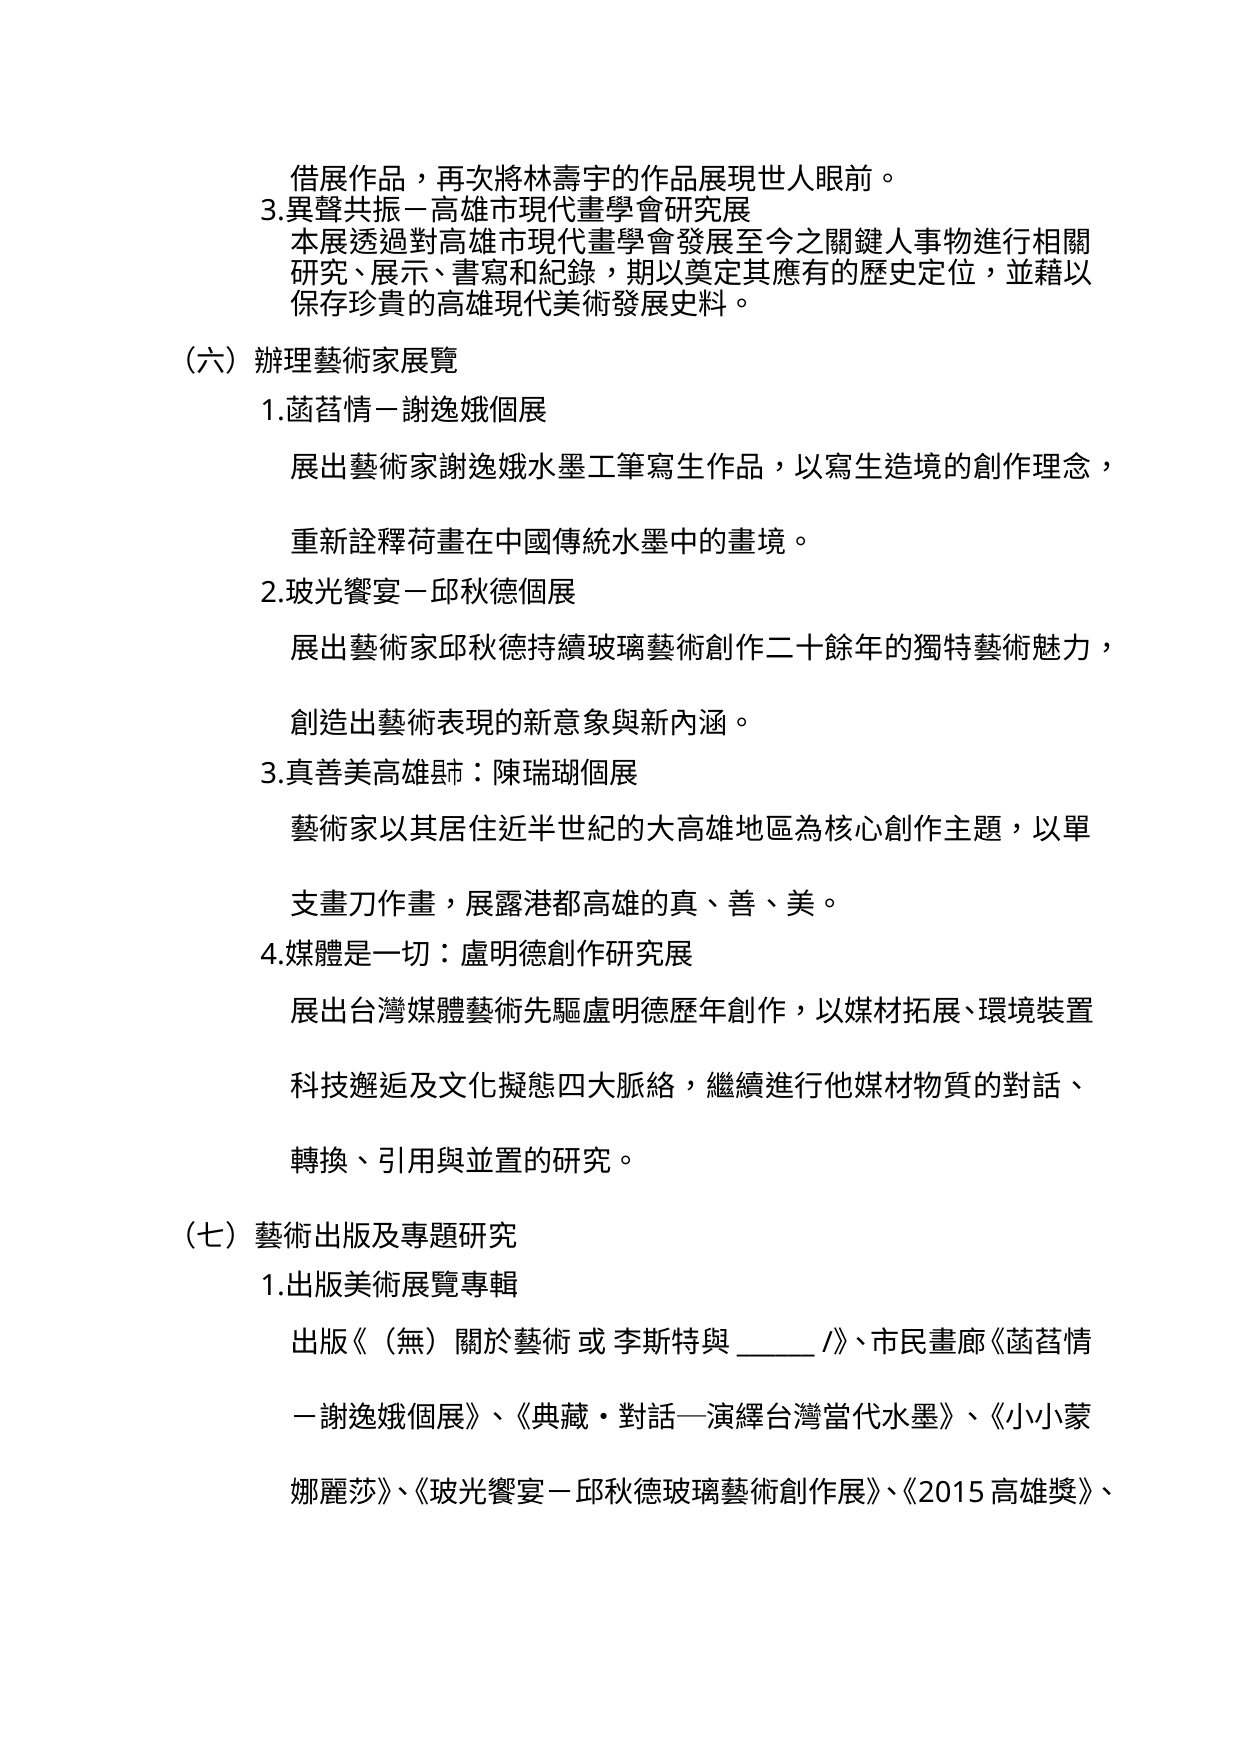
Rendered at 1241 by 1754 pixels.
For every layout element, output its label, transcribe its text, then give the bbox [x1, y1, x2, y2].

text 展出台灣媒體藝術先驅盧明德歷年創作，以媒材拓展、環境裝置、科技邂逅及文化擬態四大脈絡，繼續進行他媒材物質的對話、轉換、引用與並置的研究。 [290, 971, 1092, 1196]
text 4.媒體是一切：盧明德創作研究展 [260, 939, 1092, 971]
text 3.異聲共振－高雄市現代畫學會研究展 [260, 196, 1092, 227]
text 3.真善美高雄县市：陳瑞瑚個展 [260, 758, 1092, 789]
text 借展作品，再次將林壽宇的作品展現世人眼前。 [290, 164, 1092, 196]
text 展出藝術家謝逸娥水墨工筆寫生作品，以寫生造境的創作理念，重新詮釋荷畫在中國傳統水墨中的畫境。 [290, 427, 1092, 577]
text 出版《（無）關於藝術 或 李斯特與 ______ /》、市民畫廊《菡萏情－謝逸娥個展》、《典藏‧對話─演繹台灣當代水墨》、《小小蒙娜麗莎》、《玻光饗宴－邱秋德玻璃藝術創作展》、《2015高雄獎》、《市民畫廊 真善美高雄县市：陳瑞瑚個展》、《媒體是一切：盧明德創作研究展》等展覽專輯，及因應兒童美術館10周年，出版匯集10年重點工作紀錄之《愛．玩．美–兒美館10年特輯》，以及介紹高美館2014年業務成果之《高美館2014》。 [290, 1302, 1092, 1527]
text （六）辦理藝術家展覽 [148, 321, 1092, 396]
text 1.出版美術展覽專輯 [260, 1271, 1092, 1302]
text 藝術家以其居住近半世紀的大高雄地區為核心創作主題，以單支畫刀作畫，展露港都高雄的真、善、美。 [290, 789, 1092, 939]
text 1.菡萏情－謝逸娥個展 [260, 396, 1092, 427]
text 2.玻光饗宴－邱秋德個展 [260, 577, 1092, 608]
text （七）藝術出版及專題研究 [148, 1196, 1092, 1271]
text 本展透過對高雄市現代畫學會發展至今之關鍵人事物進行相關研究、展示、書寫和紀錄，期以奠定其應有的歷史定位，並藉以保存珍貴的高雄現代美術發展史料。 [290, 227, 1092, 321]
text 展出藝術家邱秋德持續玻璃藝術創作二十餘年的獨特藝術魅力，創造出藝術表現的新意象與新內涵。 [290, 608, 1092, 758]
